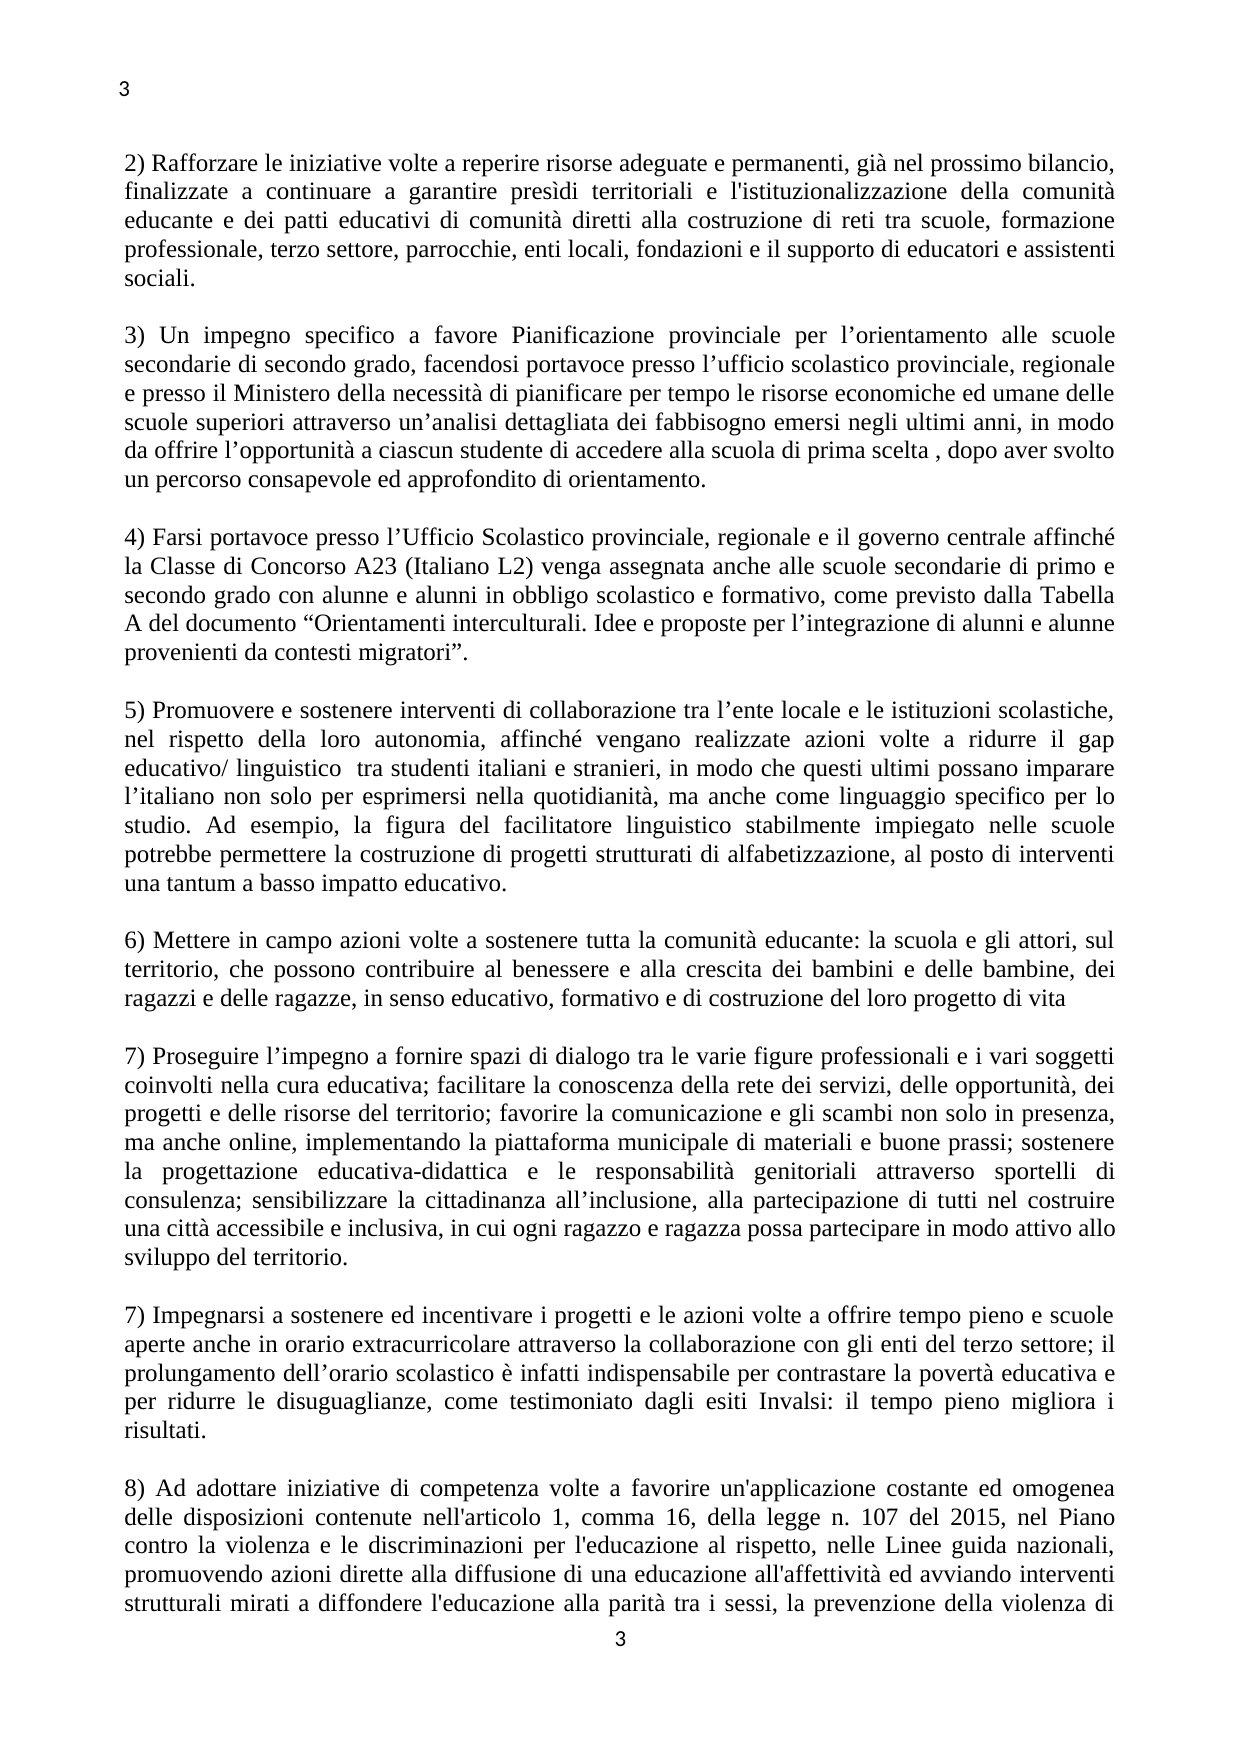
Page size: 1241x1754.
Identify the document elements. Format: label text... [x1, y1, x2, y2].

text 8) Ad adottare iniziative di competenza volte a favorire un'applicazione costante ed omogenea delle disposizioni contenute nell'articolo 1, comma 16, della legge n. 107 del 2015, nel Piano contro la violenza e le discriminazioni per l'educazione al rispetto, nelle Linee guida nazionali, promuovendo azioni dirette alla diffusione di una educazione all'affettività ed avviando interventi strutturali mirati a diffondere l'educazione alla parità tra i sessi, la prevenzione della violenza di [124, 1473, 1116, 1617]
text 5) Promuovere e sostenere interventi di collaborazione tra l’ente locale e le istituzioni scolastiche, nel rispetto della loro autonomia, affinché vengano realizzate azioni volte a ridurre il gap educativo/ linguistico tra studenti italiani e stranieri, in modo che questi ultimi possano imparare l’italiano non solo per esprimersi nella quotidianità, ma anche come linguaggio specifico per lo studio. Ad esempio, la figura del facilitatore linguistico stabilmente impiegato nelle scuole potrebbe permettere la costruzione di progetti strutturati di alfabetizzazione, al posto di interventi una tantum a basso impatto educativo. [124, 695, 1116, 896]
text 2) Rafforzare le iniziative volte a reperire risorse adeguate e permanenti, già nel prossimo bilancio, finalizzate a continuare a garantire presìdi territoriali e l'istituzionalizzazione della comunità educante e dei patti educativi di comunità diretti alla costruzione di reti tra scuole, formazione professionale, terzo settore, parrocchie, enti locali, fondazioni e il supporto di educatori e assistenti sociali. [124, 148, 1116, 291]
text 7) Impegnarsi a sostenere ed incentivare i progetti e le azioni volte a offrire tempo pieno e scuole aperte anche in orario extracurricolare attraverso la collaborazione con gli enti del terzo settore; il prolungamento dell’orario scolastico è infatti indispensabile per contrastare la povertà educativa e per ridurre le disuguaglianze, come testimoniato dagli esiti Invalsi: il tempo pieno migliora i risultati. [124, 1300, 1116, 1444]
text 6) Mettere in campo azioni volte a sostenere tutta la comunità educante: la scuola e gli attori, sul territorio, che possono contribuire al benessere e alla crescita dei bambini e delle bambine, dei ragazzi e delle ragazze, in senso educativo, formativo e di costruzione del loro progetto di vita [124, 926, 1116, 1012]
text 4) Farsi portavoce presso l’Ufficio Scolastico provinciale, regionale e il governo centrale affinché la Classe di Concorso A23 (Italiano L2) venga assegnata anche alle scuole secondarie di primo e secondo grado con alunne e alunni in obbligo scolastico e formativo, come previsto dalla Tabella A del documento “Orientamenti interculturali. Idee e proposte per l’integrazione di alunni e alunne provenienti da contesti migratori”. [124, 522, 1116, 666]
text 3) Un impegno specifico a favore Pianificazione provinciale per l’orientamento alle scuole secondarie di secondo grado, facendosi portavoce presso l’ufficio scolastico provinciale, regionale e presso il Ministero della necessità di pianificare per tempo le risorse economiche ed umane delle scuole superiori attraverso un’analisi dettagliata dei fabbisogno emersi negli ultimi anni, in modo da offrire l’opportunità a ciascun studente di accedere alla scuola di prima scelta , dopo aver svolto un percorso consapevole ed approfondito di orientamento. [124, 321, 1116, 493]
text 7) Proseguire l’impegno a fornire spazi di dialogo tra le varie figure professionali e i vari soggetti coinvolti nella cura educativa; facilitare la conoscenza della rete dei servizi, delle opportunità, dei progetti e delle risorse del territorio; favorire la comunicazione e gli scambi non solo in presenza, ma anche online, implementando la piattaforma municipale di materiali e buone prassi; sostenere la progettazione educativa-didattica e le responsabilità genitoriali attraverso sportelli di consulenza; sensibilizzare la cittadinanza all’inclusione, alla partecipazione di tutti nel costruire una città accessibile e inclusiva, in cui ogni ragazzo e ragazza possa partecipare in modo attivo allo sviluppo del territorio. [124, 1041, 1116, 1271]
